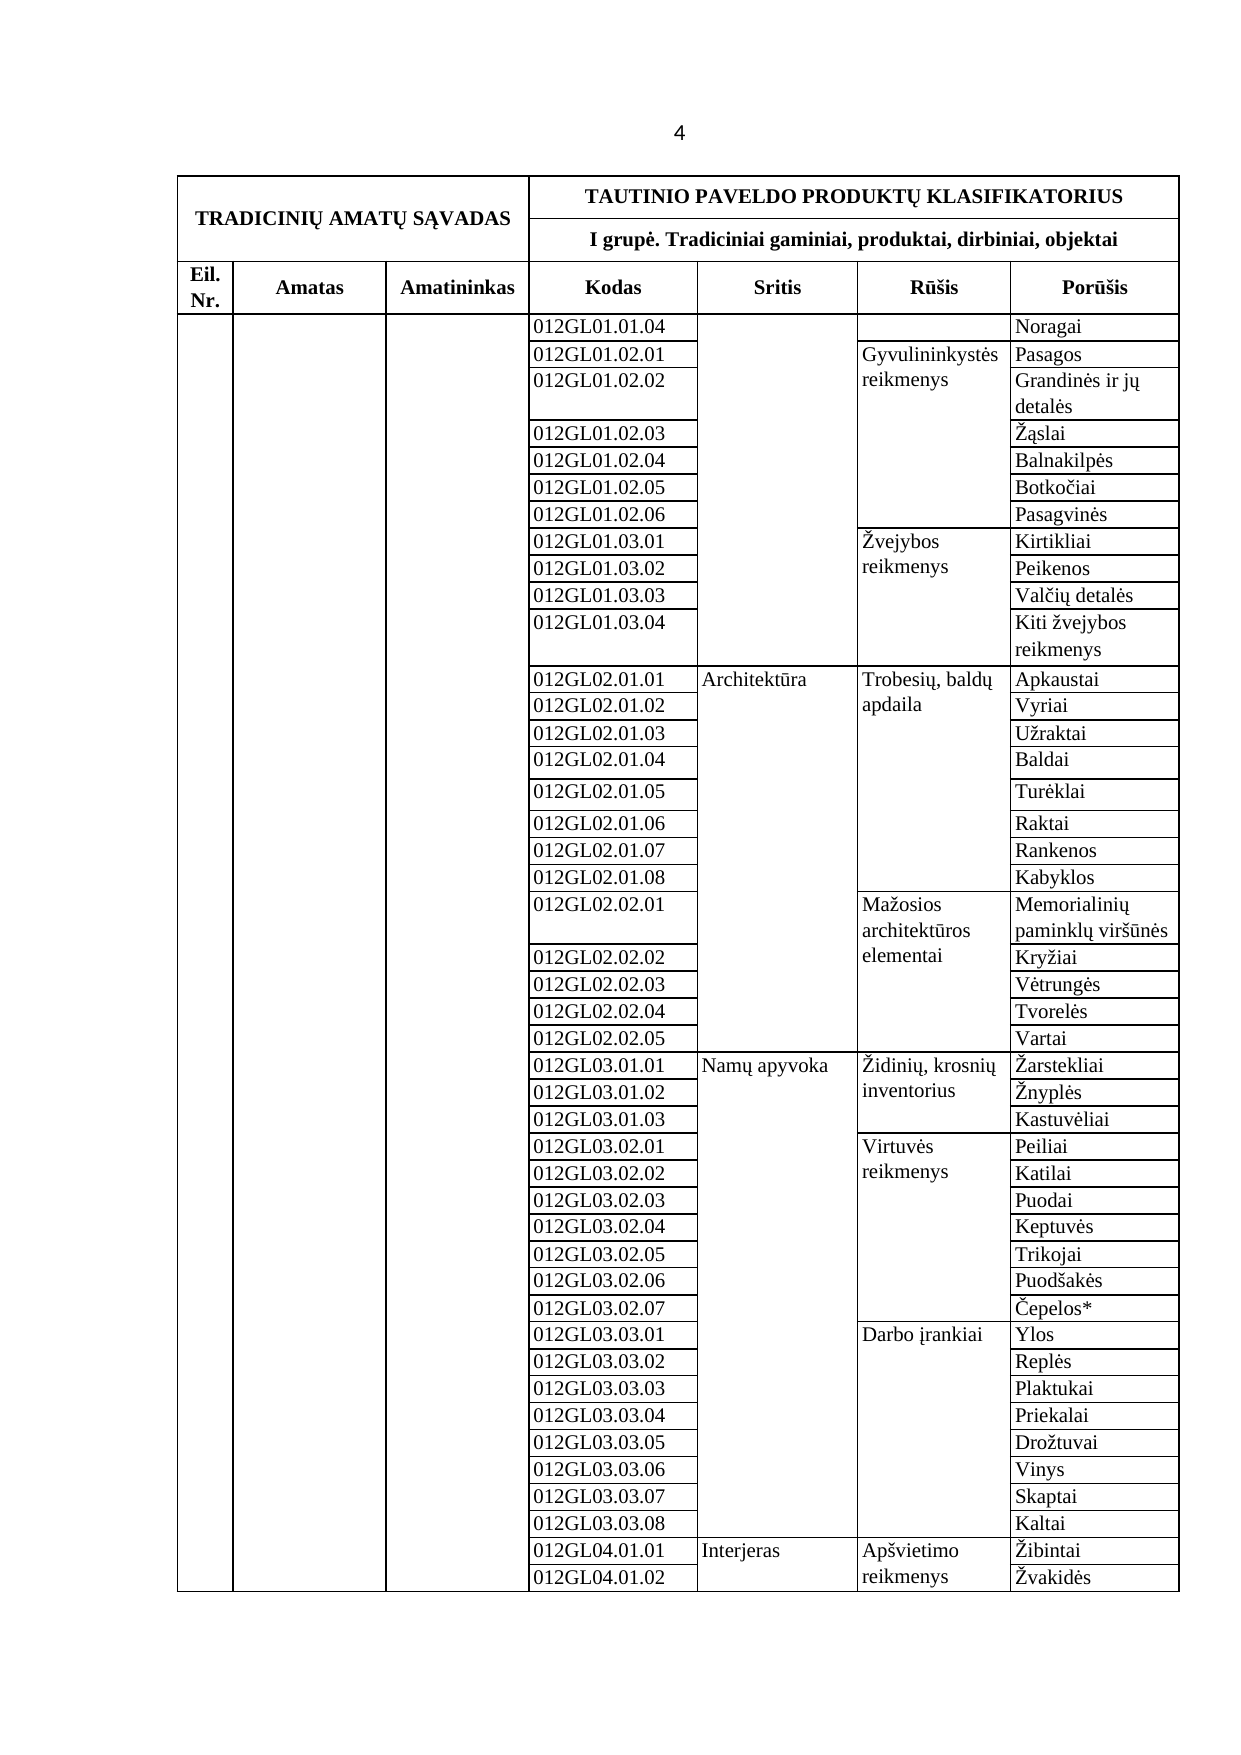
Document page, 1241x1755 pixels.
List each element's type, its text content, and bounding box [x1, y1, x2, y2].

table_cell [234, 315, 385, 1591]
table_header TAUTINIO PAVELDO PRODUKTŲ KLASIFIKATORIUS [530, 177, 1178, 217]
table_cell 012GL02.01.05 [530, 780, 697, 810]
table_cell Puodšakės [1011, 1268, 1178, 1294]
table_cell 012GL02.01.07 [530, 838, 697, 864]
table_cell Kastuvėliai [1011, 1107, 1178, 1132]
table_cell 012GL03.03.06 [530, 1457, 697, 1483]
table_cell 012GL01.02.04 [530, 448, 697, 473]
table_cell Peikenos [1011, 556, 1178, 581]
table_cell [178, 315, 232, 1591]
table_cell Namų apyvoka [698, 1053, 857, 1537]
table_cell 012GL01.02.06 [530, 502, 697, 527]
table_cell Skaptai [1011, 1484, 1178, 1510]
table_cell 012GL02.02.01 [530, 892, 697, 943]
table_cell I grupė. Tradiciniai gaminiai, produktai, dirbiniai, objektai [530, 219, 1178, 261]
table_cell 012GL03.03.05 [530, 1430, 697, 1456]
table_cell 012GL03.03.08 [530, 1511, 697, 1537]
table_cell 012GL03.03.03 [530, 1376, 697, 1402]
table_cell Mažosios architektūros elementai [858, 892, 1010, 1051]
table_cell 012GL01.02.02 [530, 368, 697, 419]
table_cell Priekalai [1011, 1403, 1178, 1429]
table_cell 012GL03.01.03 [530, 1107, 697, 1132]
table_cell Amatininkas [387, 262, 528, 313]
table_cell Keptuvės [1011, 1215, 1178, 1240]
table_cell Žąslai [1011, 421, 1178, 446]
table_cell Apkaustai [1011, 667, 1178, 692]
table_cell Vyriai [1011, 693, 1178, 719]
table_cell Vėtrungės [1011, 972, 1178, 997]
table_cell 012GL02.02.04 [530, 999, 697, 1024]
table_cell [387, 315, 528, 1591]
table_cell 012GL04.01.02 [530, 1565, 697, 1591]
table_cell Katilai [1011, 1161, 1178, 1186]
table_cell 012GL02.02.03 [530, 972, 697, 997]
table_cell Raktai [1011, 811, 1178, 837]
table_cell Trikojai [1011, 1242, 1178, 1267]
table_cell Ylos [1011, 1322, 1178, 1348]
table_cell [698, 315, 857, 665]
table_cell 012GL03.02.06 [530, 1268, 697, 1294]
table_cell Turėklai [1011, 780, 1178, 810]
table_cell 012GL03.02.04 [530, 1215, 697, 1240]
table_cell 012GL01.02.01 [530, 342, 697, 367]
table_cell Grandinės ir jų detalės [1011, 368, 1178, 419]
table_cell Vartai [1011, 1026, 1178, 1051]
table_cell Porūšis [1011, 262, 1178, 313]
table_cell 012GL03.03.02 [530, 1350, 697, 1375]
table_cell Gyvulininkystės reikmenys [858, 342, 1010, 527]
table_cell Kabyklos [1011, 865, 1178, 891]
table_cell Virtuvės reikmenys [858, 1134, 1010, 1321]
table_cell Peiliai [1011, 1134, 1178, 1159]
table_cell Drožtuvai [1011, 1430, 1178, 1456]
table_cell Balnakilpės [1011, 448, 1178, 473]
table_cell 012GL03.01.01 [530, 1053, 697, 1078]
table_cell Sritis [698, 262, 857, 313]
table_cell Kaltai [1011, 1511, 1178, 1537]
table_cell Židinių, krosnių inventorius [858, 1053, 1010, 1132]
table_cell Apšvietimo reikmenys [858, 1538, 1010, 1591]
table_cell 012GL02.01.02 [530, 693, 697, 719]
table_cell 012GL03.02.02 [530, 1161, 697, 1186]
table_cell Vinys [1011, 1457, 1178, 1483]
table_cell Eil. Nr. [178, 262, 232, 313]
table_cell Interjeras [698, 1538, 857, 1591]
table_cell Baldai [1011, 747, 1178, 778]
table_cell Architektūra [698, 667, 857, 1051]
table_cell 012GL03.03.07 [530, 1484, 697, 1510]
table_cell 012GL03.01.02 [530, 1080, 697, 1105]
table_cell Amatas [234, 262, 385, 313]
table_cell Trobesių, baldų apdaila [858, 667, 1010, 891]
table_cell Plaktukai [1011, 1376, 1178, 1402]
table_cell Kirtikliai [1011, 529, 1178, 554]
table_cell Žarstekliai [1011, 1053, 1178, 1078]
table_cell 012GL03.03.01 [530, 1322, 697, 1348]
table_cell 012GL02.01.06 [530, 811, 697, 837]
table_cell 012GL01.03.04 [530, 610, 697, 665]
table_cell 012GL01.02.03 [530, 421, 697, 446]
table_cell 012GL01.03.01 [530, 529, 697, 554]
table_cell 012GL03.02.03 [530, 1188, 697, 1213]
table_cell 012GL01.03.02 [530, 556, 697, 581]
table_cell 012GL03.02.07 [530, 1296, 697, 1321]
table_cell Tvorelės [1011, 999, 1178, 1024]
table_cell Žnyplės [1011, 1080, 1178, 1105]
table_cell 012GL01.02.05 [530, 475, 697, 500]
table_cell 012GL04.01.01 [530, 1538, 697, 1564]
table_cell Kodas [530, 262, 697, 313]
table_cell 012GL03.02.01 [530, 1134, 697, 1159]
table_cell 012GL02.02.02 [530, 945, 697, 970]
table_cell 012GL02.01.01 [530, 667, 697, 692]
table_header TRADICINIŲ AMATŲ SĄVADAS [178, 177, 528, 261]
table_cell Žvakidės [1011, 1565, 1178, 1591]
table_cell Rankenos [1011, 838, 1178, 864]
table_cell Žvejybos reikmenys [858, 529, 1010, 665]
table_cell Rūšis [858, 262, 1010, 313]
table_cell 012GL03.02.05 [530, 1242, 697, 1267]
table_cell Kryžiai [1011, 945, 1178, 970]
table_cell 012GL02.01.03 [530, 721, 697, 746]
table_cell Žibintai [1011, 1538, 1178, 1564]
table_cell Puodai [1011, 1188, 1178, 1213]
table_cell 012GL02.01.04 [530, 747, 697, 778]
table_cell Botkočiai [1011, 475, 1178, 500]
table_cell Čepelos* [1011, 1296, 1178, 1321]
table_cell 012GL02.01.08 [530, 865, 697, 891]
table_cell Pasagos [1011, 342, 1178, 367]
table_cell Pasagvinės [1011, 502, 1178, 527]
table_cell 012GL02.02.05 [530, 1026, 697, 1051]
table_cell 012GL03.03.04 [530, 1403, 697, 1429]
table_cell 012GL01.03.03 [530, 583, 697, 608]
table_cell [858, 315, 1010, 340]
table_cell Memorialinių paminklų viršūnės [1011, 892, 1178, 943]
table_cell Noragai [1011, 315, 1178, 340]
table_cell Užraktai [1011, 721, 1178, 746]
table_cell Valčių detalės [1011, 583, 1178, 608]
table_cell 012GL01.01.04 [530, 315, 697, 340]
table_cell Darbo įrankiai [858, 1322, 1010, 1537]
table_cell Replės [1011, 1350, 1178, 1375]
table_cell Kiti žvejybos reikmenys [1011, 610, 1178, 665]
